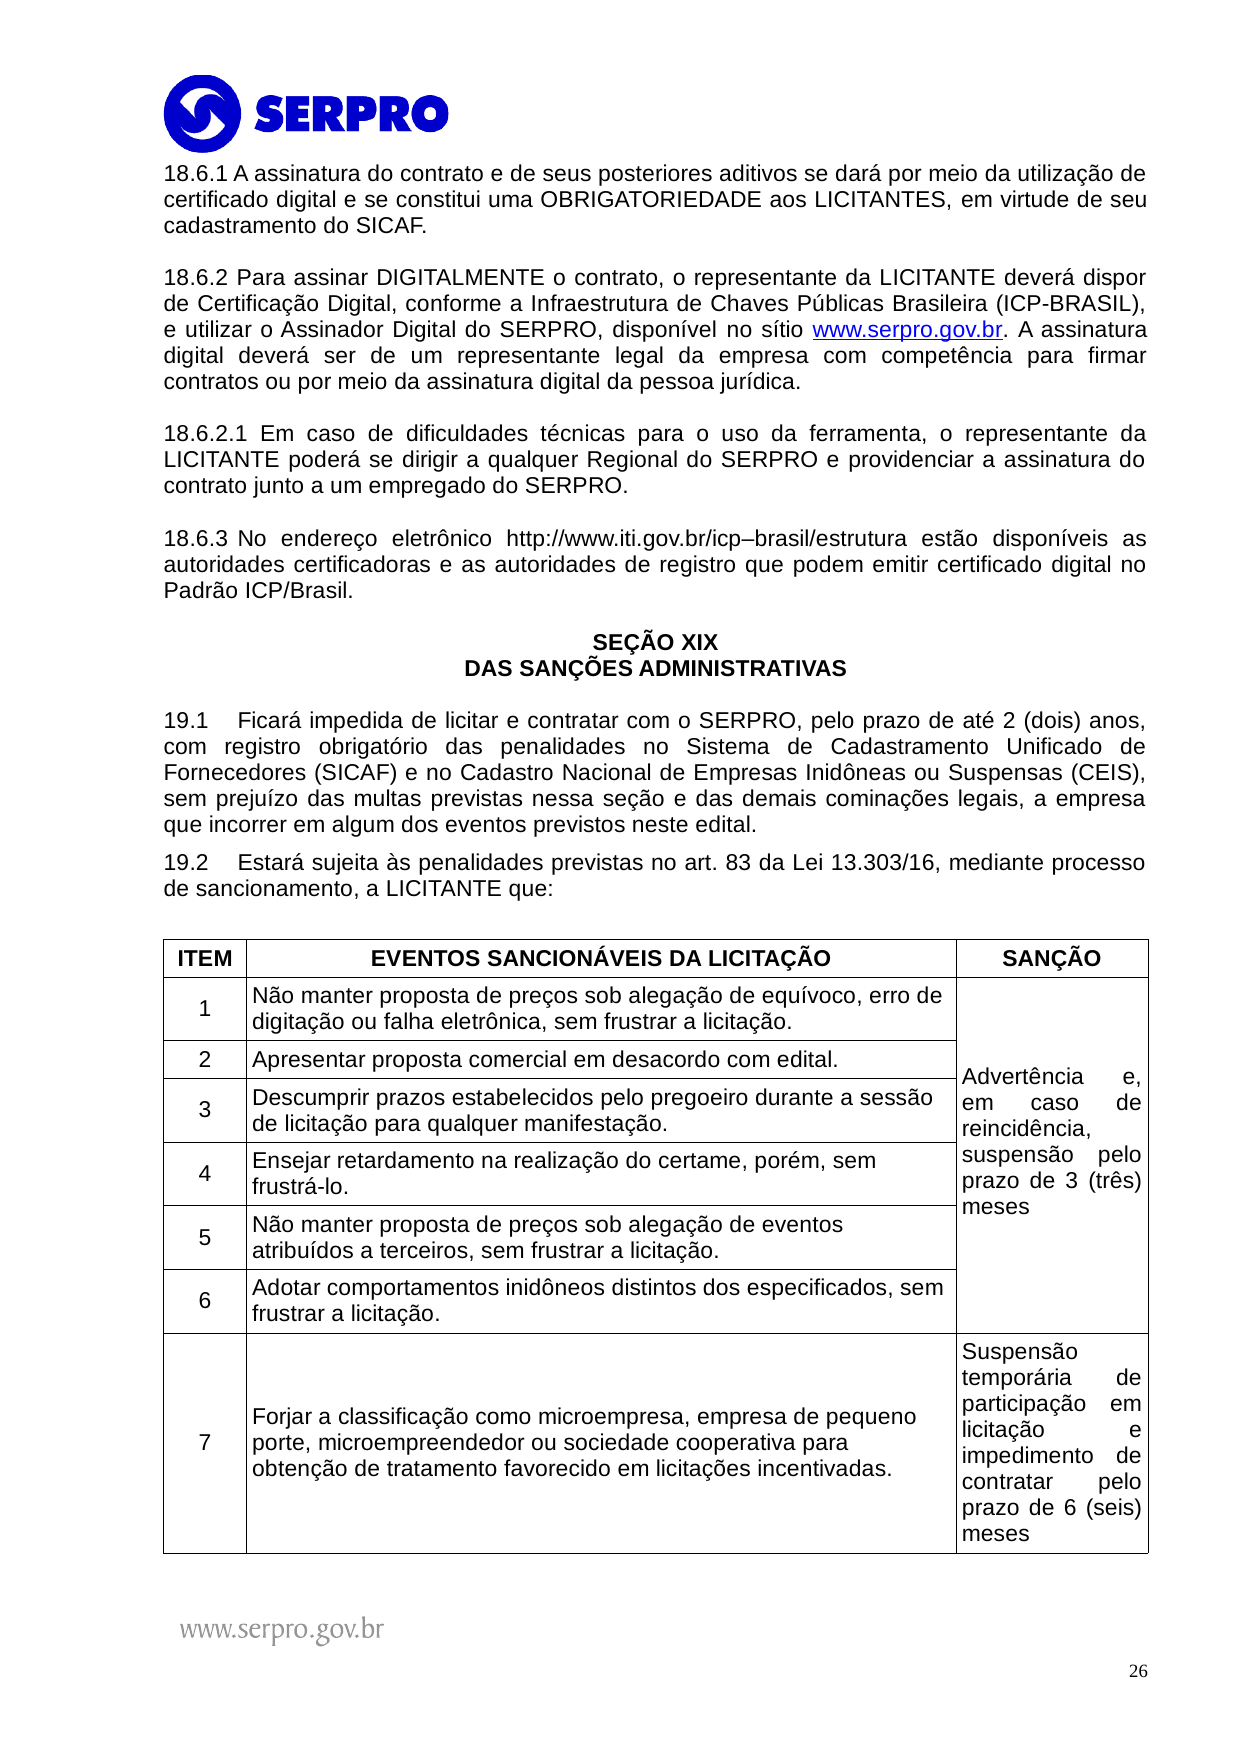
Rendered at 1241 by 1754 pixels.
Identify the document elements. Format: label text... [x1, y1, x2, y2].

table_cell Não manter proposta de preços sob alegação de eventos atribuídos a terceiros, sem frustrar a licitação. [247, 1206, 956, 1269]
text 18.6.3 No endereço eletrônico http://www.iti.gov.br/icp–brasil/estrutura estão disponíveis as autoridades certificadoras e as autoridades de registro que podem emitir certificado digital no Padrão ICP/Brasil. [163, 525, 1148, 603]
table_cell Apresentar proposta comercial em desacordo com edital. [247, 1041, 956, 1078]
table_header EVENTOS SANCIONÁVEIS DA LICITAÇÃO [247, 940, 956, 977]
subtitle DAS SANÇÕES ADMINISTRATIVAS [163, 655, 1148, 681]
text 19.1 Ficará impedida de licitar e contratar com o SERPRO, pelo prazo de até 2 (dois) anos, com registro obrigatório das penalidades no Sistema de Cadastramento Unificado de Fornecedores (SICAF) e no Cadastro Nacional de Empresas Inidôneas ou Suspensas (CEIS), sem prejuízo das multas previstas nessa seção e das demais cominações legais, a empresa que incorrer em algum dos eventos previstos neste edital. [163, 707, 1148, 837]
table_cell 2 [164, 1041, 246, 1078]
text 19.2 Estará sujeita às penalidades previstas no art. 83 da Lei 13.303/16, mediante processo de sancionamento, a LICITANTE que: [163, 849, 1148, 901]
table_cell 4 [164, 1143, 246, 1205]
table_cell Suspensão temporária de participação em licitação e impedimento de contratar pelo prazo de 6 (seis) meses [957, 1334, 1148, 1552]
table_cell 1 [164, 978, 246, 1040]
table_cell Advertência e, em caso de reincidência, suspensão pelo prazo de 3 (três) meses [957, 978, 1148, 1333]
table_cell 5 [164, 1206, 246, 1269]
table_cell Ensejar retardamento na realização do certame, porém, sem frustrá-lo. [247, 1143, 956, 1205]
text 18.6.1 A assinatura do contrato e de seus posteriores aditivos se dará por meio da utilização de certificado digital e se constitui uma OBRIGATORIEDADE aos LICITANTES, em virtude de seu cadastramento do SICAF. [163, 160, 1148, 238]
table_cell Forjar a classificação como microempresa, empresa de pequeno porte, microempreendedor ou sociedade cooperativa para obtenção de tratamento favorecido em licitações incentivadas. [247, 1334, 956, 1552]
table_header ITEM [164, 940, 246, 977]
text 18.6.2 Para assinar DIGITALMENTE o contrato, o representante da LICITANTE deverá dispor de Certificação Digital, conforme a Infraestrutura de Chaves Públicas Brasileira (ICP-BRASIL), e utilizar o Assinador Digital do SERPRO, disponível no sítio www.serpro.gov.br. A assinatura digital deverá ser de um representante legal da empresa com competência para firmar contratos ou por meio da assinatura digital da pessoa jurídica. [163, 264, 1148, 395]
picture [163, 75, 449, 153]
table_cell Não manter proposta de preços sob alegação de equívoco, erro de digitação ou falha eletrônica, sem frustrar a licitação. [247, 978, 956, 1040]
table_cell Descumprir prazos estabelecidos pelo pregoeiro durante a sessão de licitação para qualquer manifestação. [247, 1079, 956, 1142]
text 18.6.2.1 Em caso de dificuldades técnicas para o uso da ferramenta, o representante da LICITANTE poderá se dirigir a qualquer Regional do SERPRO e providenciar a assinatura do contrato junto a um empregado do SERPRO. [163, 421, 1148, 499]
table_cell Adotar comportamentos inidôneos distintos dos especificados, sem frustrar a licitação. [247, 1270, 956, 1333]
table_cell 7 [164, 1334, 246, 1552]
table_cell 6 [164, 1270, 246, 1333]
table_cell 3 [164, 1079, 246, 1142]
text SEÇÃO XIX [163, 629, 1148, 655]
table_header SANÇÃO [957, 940, 1148, 977]
